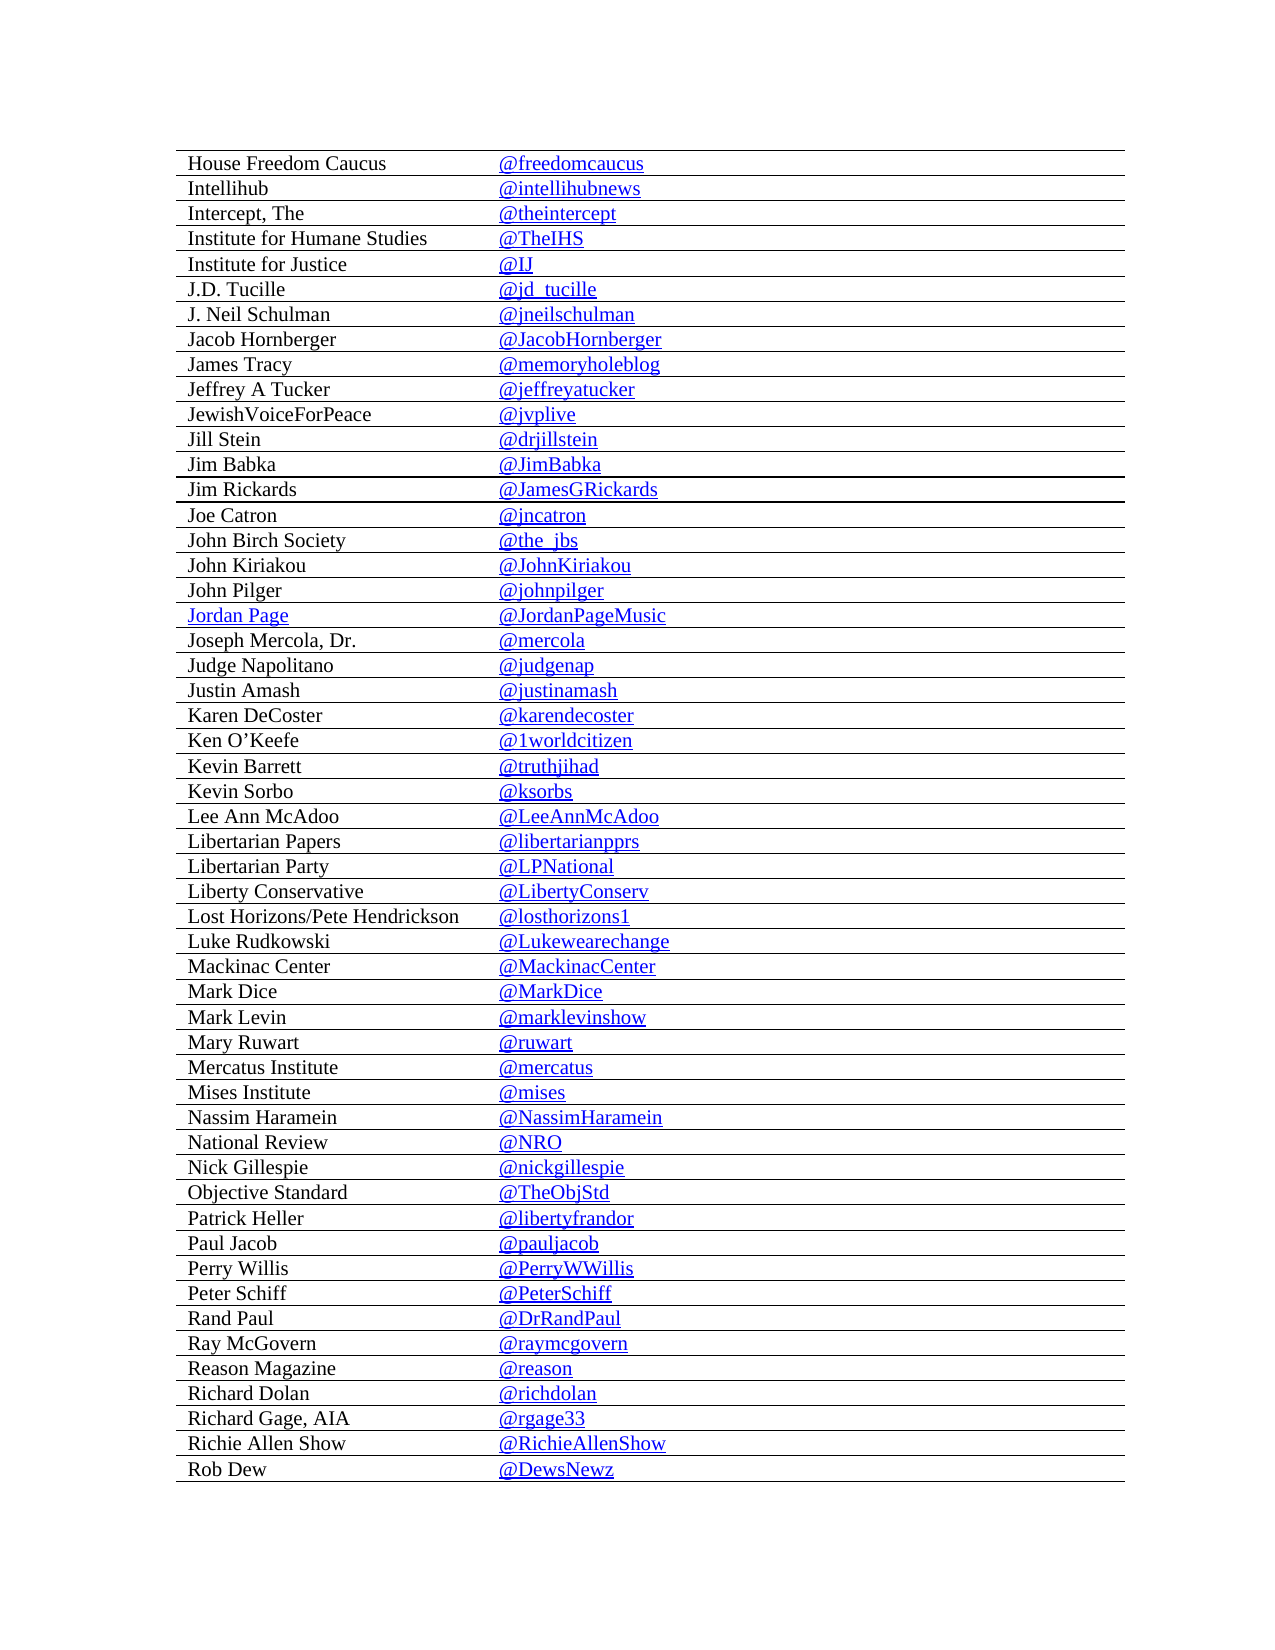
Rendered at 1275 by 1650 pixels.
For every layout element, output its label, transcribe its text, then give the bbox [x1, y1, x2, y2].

table_cell Rand Paul [176, 1306, 487, 1330]
table_cell @JohnKiriakou [488, 553, 769, 577]
table_cell House Freedom Caucus [176, 151, 487, 175]
table_cell @memoryholeblog [488, 352, 769, 376]
table_cell [769, 201, 1125, 225]
table_cell Mary Ruwart [176, 1030, 487, 1054]
table_cell Mark Dice [176, 980, 487, 1003]
table_cell Liberty Conservative [176, 879, 487, 903]
table_cell Ray McGovern [176, 1331, 487, 1355]
table_cell [769, 1406, 1125, 1430]
table_cell [769, 553, 1125, 577]
table_cell Jim Rickards [176, 478, 487, 501]
table_cell @RichieAllenShow [488, 1431, 769, 1455]
table_cell @theintercept [488, 201, 769, 225]
table_cell John Kiriakou [176, 553, 487, 577]
table_cell @judgenap [488, 653, 769, 677]
table_cell [769, 327, 1125, 351]
table_cell @nickgillespie [488, 1155, 769, 1179]
table_cell [769, 226, 1125, 250]
table_cell @TheIHS [488, 226, 769, 250]
table_cell Karen DeCoster [176, 703, 487, 727]
table_cell [769, 754, 1125, 778]
table_cell [769, 829, 1125, 853]
table_cell @jncatron [488, 503, 769, 527]
table_cell @pauljacob [488, 1231, 769, 1254]
table_cell Lee Ann McAdoo [176, 804, 487, 828]
table_cell @MackinacCenter [488, 954, 769, 978]
table_cell @jneilschulman [488, 302, 769, 326]
table_cell [769, 603, 1125, 627]
table_cell [769, 1155, 1125, 1179]
table_cell Mackinac Center [176, 954, 487, 978]
table_cell @jeffreyatucker [488, 377, 769, 401]
table_cell @libertarianpprs [488, 829, 769, 853]
table_cell [769, 1306, 1125, 1330]
table_cell Justin Amash [176, 678, 487, 702]
table_cell Richard Dolan [176, 1381, 487, 1405]
table_cell @LeeAnnMcAdoo [488, 804, 769, 828]
table_cell [769, 653, 1125, 677]
table_cell [769, 1256, 1125, 1280]
table_cell Mark Levin [176, 1005, 487, 1029]
table_cell J.D. Tucille [176, 277, 487, 301]
table_cell Reason Magazine [176, 1356, 487, 1380]
table_cell JewishVoiceForPeace [176, 402, 487, 426]
table_cell @freedomcaucus [488, 151, 769, 175]
table_cell @raymcgovern [488, 1331, 769, 1355]
table_cell [769, 1456, 1125, 1481]
table_cell [769, 980, 1125, 1003]
table_cell National Review [176, 1130, 487, 1154]
table_cell John Birch Society [176, 528, 487, 552]
table_cell Nassim Haramein [176, 1105, 487, 1129]
table_cell [769, 1180, 1125, 1204]
table_cell [769, 1055, 1125, 1079]
table_cell Institute for Humane Studies [176, 226, 487, 250]
table_cell [769, 1005, 1125, 1029]
table_cell [769, 1281, 1125, 1305]
table_cell [769, 427, 1125, 451]
table_cell @the_jbs [488, 528, 769, 552]
table_cell [769, 377, 1125, 401]
table_cell @karendecoster [488, 703, 769, 727]
table_cell [769, 503, 1125, 527]
table_cell @losthorizons1 [488, 904, 769, 928]
table_cell Joseph Mercola, Dr. [176, 628, 487, 652]
table_cell @Lukewearechange [488, 929, 769, 953]
table_cell Jill Stein [176, 427, 487, 451]
table_cell Luke Rudkowski [176, 929, 487, 953]
table_cell [769, 678, 1125, 702]
table_cell [769, 478, 1125, 501]
table_cell Libertarian Papers [176, 829, 487, 853]
table_cell @ruwart [488, 1030, 769, 1054]
table_cell [769, 528, 1125, 552]
table_cell @mercatus [488, 1055, 769, 1079]
table_cell [769, 1130, 1125, 1154]
table_cell [769, 1080, 1125, 1104]
table_cell @JamesGRickards [488, 478, 769, 501]
table_cell [769, 779, 1125, 803]
table_cell [769, 277, 1125, 301]
table_cell @JimBabka [488, 452, 769, 476]
table_cell Intercept, The [176, 201, 487, 225]
table_cell [769, 176, 1125, 200]
table_cell @mises [488, 1080, 769, 1104]
table_cell Kevin Barrett [176, 754, 487, 778]
table_cell [769, 251, 1125, 276]
table_cell @JacobHornberger [488, 327, 769, 351]
table_cell @PerryWWillis [488, 1256, 769, 1280]
table_cell @richdolan [488, 1381, 769, 1405]
table_cell @PeterSchiff [488, 1281, 769, 1305]
table_cell @NRO [488, 1130, 769, 1154]
table_cell Peter Schiff [176, 1281, 487, 1305]
table_cell [769, 1205, 1125, 1229]
table_cell Ken O’Keefe [176, 729, 487, 752]
table_cell @justinamash [488, 678, 769, 702]
table_cell [769, 352, 1125, 376]
table_cell [769, 879, 1125, 903]
table_cell Lost Horizons/Pete Hendrickson [176, 904, 487, 928]
table_cell @NassimHaramein [488, 1105, 769, 1129]
table_cell @ksorbs [488, 779, 769, 803]
table_cell @jd_tucille [488, 277, 769, 301]
table_cell [769, 1105, 1125, 1129]
table_cell @rgage33 [488, 1406, 769, 1430]
table_cell John Pilger [176, 578, 487, 602]
table_cell @1worldcitizen [488, 729, 769, 752]
table_cell [769, 1381, 1125, 1405]
table_cell @DewsNewz [488, 1456, 769, 1481]
table_cell Patrick Heller [176, 1205, 487, 1229]
table_cell [769, 804, 1125, 828]
table_cell Jeffrey A Tucker [176, 377, 487, 401]
table_cell J. Neil Schulman [176, 302, 487, 326]
table_cell [769, 151, 1125, 175]
table_cell Institute for Justice [176, 251, 487, 276]
table_cell Perry Willis [176, 1256, 487, 1280]
table_cell @TheObjStd [488, 1180, 769, 1204]
table_cell @marklevinshow [488, 1005, 769, 1029]
table_cell @johnpilger [488, 578, 769, 602]
table_cell @DrRandPaul [488, 1306, 769, 1330]
table_cell [769, 1331, 1125, 1355]
table_cell [769, 402, 1125, 426]
table_cell Jacob Hornberger [176, 327, 487, 351]
table_cell Nick Gillespie [176, 1155, 487, 1179]
table_cell [769, 578, 1125, 602]
table_cell Kevin Sorbo [176, 779, 487, 803]
table_cell @MarkDice [488, 980, 769, 1003]
table_cell [769, 729, 1125, 752]
table_cell @drjillstein [488, 427, 769, 451]
table_cell Rob Dew [176, 1456, 487, 1481]
table_cell James Tracy [176, 352, 487, 376]
table_cell Mercatus Institute [176, 1055, 487, 1079]
table_cell [769, 1431, 1125, 1455]
table_cell Richie Allen Show [176, 1431, 487, 1455]
table_cell @LibertyConserv [488, 879, 769, 903]
table_cell Objective Standard [176, 1180, 487, 1204]
table_cell @reason [488, 1356, 769, 1380]
table_cell [769, 854, 1125, 878]
table_cell @mercola [488, 628, 769, 652]
table_cell @LPNational [488, 854, 769, 878]
table_cell @JordanPageMusic [488, 603, 769, 627]
table_cell [769, 703, 1125, 727]
table_cell Judge Napolitano [176, 653, 487, 677]
table_cell Jim Babka [176, 452, 487, 476]
table_cell Mises Institute [176, 1080, 487, 1104]
table_cell [769, 302, 1125, 326]
table_cell @libertyfrandor [488, 1205, 769, 1229]
table_cell Paul Jacob [176, 1231, 487, 1254]
table_cell [769, 929, 1125, 953]
table_cell @intellihubnews [488, 176, 769, 200]
table_cell Joe Catron [176, 503, 487, 527]
table_cell Richard Gage, AIA [176, 1406, 487, 1430]
table_cell [769, 452, 1125, 476]
table_cell Libertarian Party [176, 854, 487, 878]
table_cell [769, 1356, 1125, 1380]
table_cell [769, 954, 1125, 978]
table_cell [769, 628, 1125, 652]
table_cell @truthjihad [488, 754, 769, 778]
table_cell Jordan Page [176, 603, 487, 627]
table_cell Intellihub [176, 176, 487, 200]
table_cell [769, 1231, 1125, 1254]
table_cell @jvplive [488, 402, 769, 426]
table_cell @IJ [488, 251, 769, 276]
table_cell [769, 904, 1125, 928]
table_cell [769, 1030, 1125, 1054]
